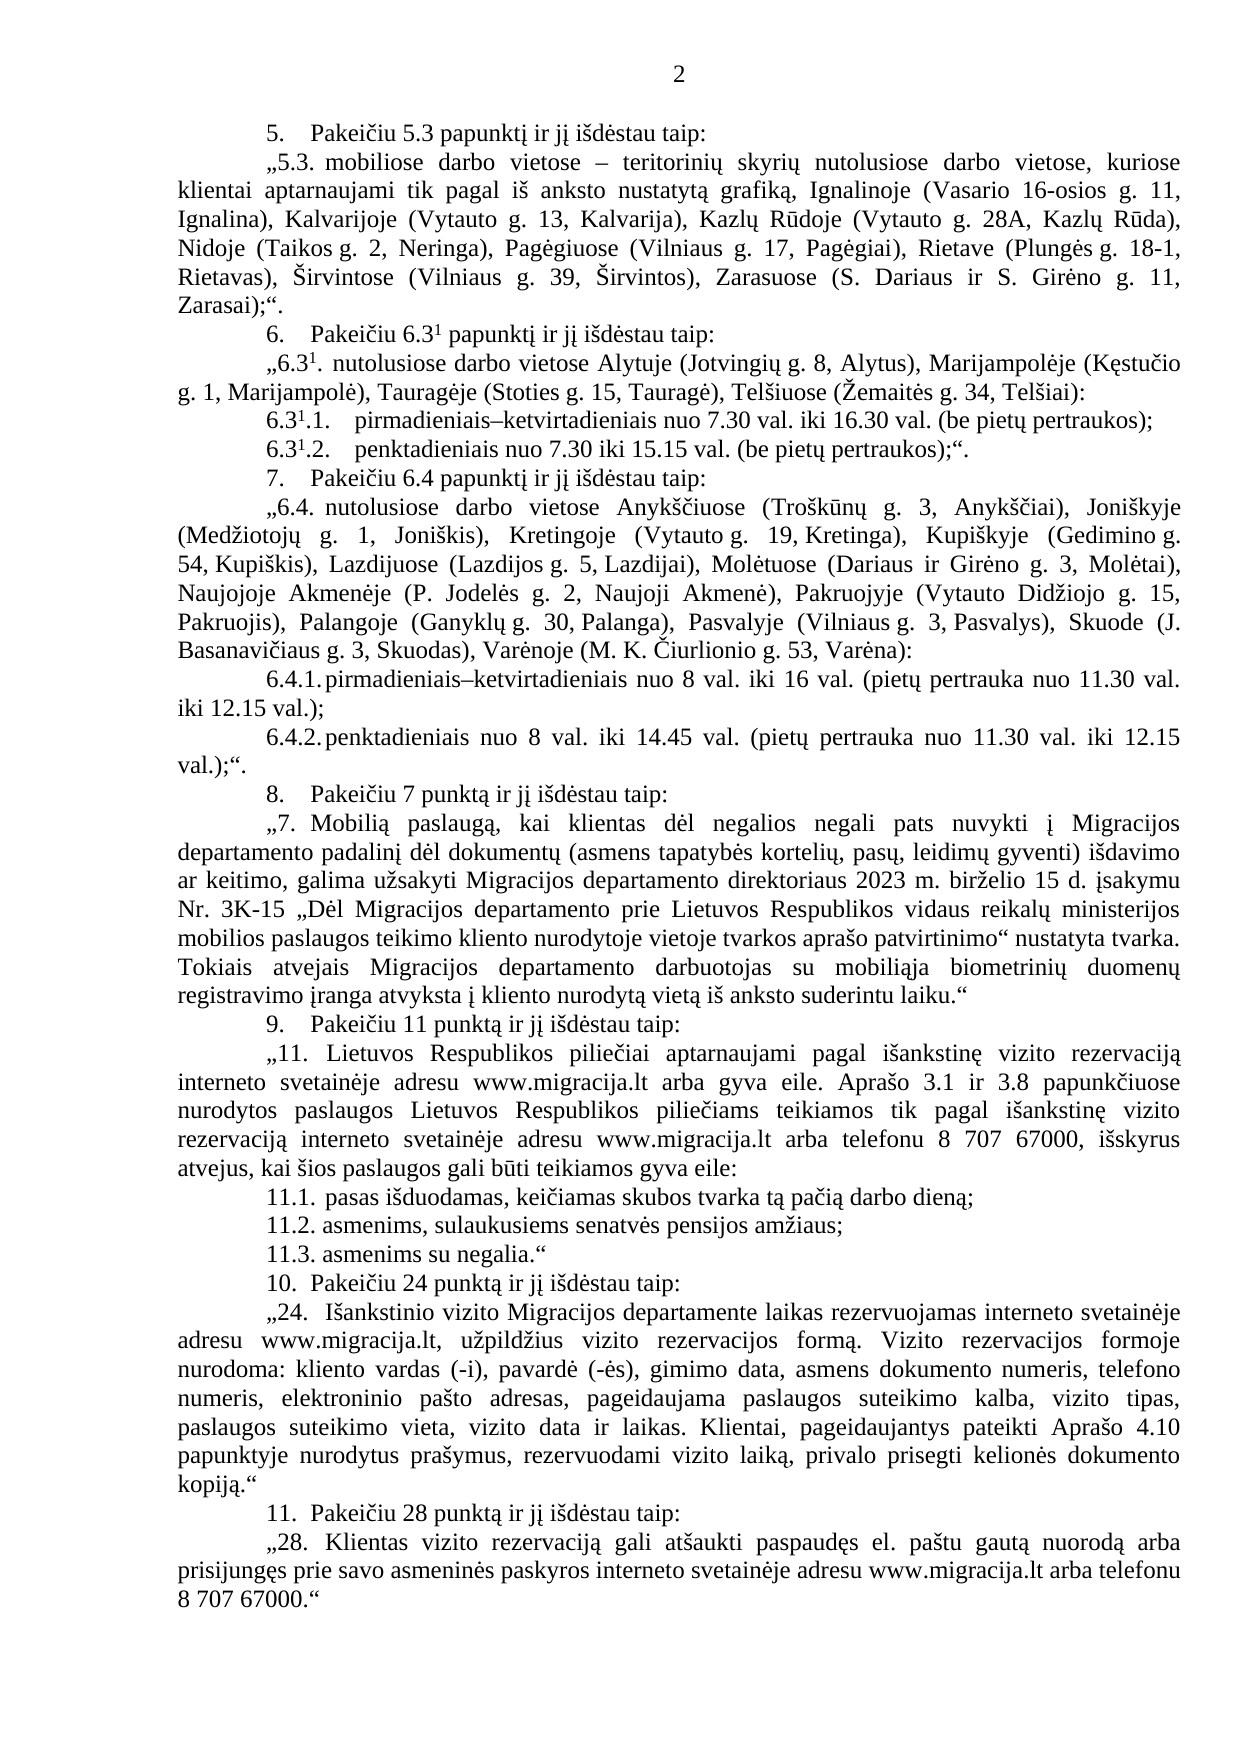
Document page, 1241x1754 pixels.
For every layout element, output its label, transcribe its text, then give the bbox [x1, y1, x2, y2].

text „6.31. nutolusiose darbo vietose Alytuje (Jotvingių g. 8, Alytus), Marijampolėje (Kęstučio g. 1, Marijampolė), Tauragėje (Stoties g. 15, Tauragė), Telšiuose (Žemaitės g. 34, Telšiai): [177, 348, 1181, 406]
text 10. Pakeičiu 24 punktą ir jį išdėstau taip: [177, 1268, 1181, 1297]
text 5. Pakeičiu 5.3 papunktį ir jį išdėstau taip: [177, 118, 1181, 147]
text 11. Pakeičiu 28 punktą ir jį išdėstau taip: [177, 1498, 1181, 1527]
text 11.3. asmenims su negalia.“ [177, 1239, 1181, 1268]
text „5.3. mobiliose darbo vietose – teritorinių skyrių nutolusiose darbo vietose, kuriose klientai aptarnaujami tik pagal iš anksto nustatytą grafiką, Ignalinoje (Vasario 16-osios g. 11, Ignalina), Kalvarijoje (Vytauto g. 13, Kalvarija), Kazlų Rūdoje (Vytauto g. 28A, Kazlų Rūda), Nidoje (Taikos g. 2, Neringa), Pagėgiuose (Vilniaus g. 17, Pagėgiai), Rietave (Plungės g. 18-1, Rietavas), Širvintose (Vilniaus g. 39, Širvintos), Zarasuose (S. Dariaus ir S. Girėno g. 11, Zarasai);“. [177, 147, 1181, 319]
text 11.2. asmenims, sulaukusiems senatvės pensijos amžiaus; [177, 1211, 1181, 1239]
text 7. Pakeičiu 6.4 papunktį ir jį išdėstau taip: [177, 463, 1181, 492]
text „6.4. nutolusiose darbo vietose Anykščiuose (Troškūnų g. 3, Anykščiai), Joniškyje (Medžiotojų g. 1, Joniškis), Kretingoje (Vytauto g. 19, Kretinga), Kupiškyje (Gedimino g. 54, Kupiškis), Lazdijuose (Lazdijos g. 5, Lazdijai), Molėtuose (Dariaus ir Girėno g. 3, Molėtai), Naujojoje Akmenėje (P. Jodelės g. 2, Naujoji Akmenė), Pakruojyje (Vytauto Didžiojo g. 15, Pakruojis), Palangoje (Ganyklų g. 30, Palanga), Pasvalyje (Vilniaus g. 3, Pasvalys), Skuode (J. Basanavičiaus g. 3, Skuodas), Varėnoje (M. K. Čiurlionio g. 53, Varėna): [177, 492, 1181, 664]
text 6.31.1. pirmadieniais–ketvirtadieniais nuo 7.30 val. iki 16.30 val. (be pietų pertraukos); [177, 406, 1181, 434]
text „24. Išankstinio vizito Migracijos departamente laikas rezervuojamas interneto svetainėje adresu www.migracija.lt, užpildžius vizito rezervacijos formą. Vizito rezervacijos formoje nurodoma: kliento vardas (-i), pavardė (-ės), gimimo data, asmens dokumento numeris, telefono numeris, elektroninio pašto adresas, pageidaujama paslaugos suteikimo kalba, vizito tipas, paslaugos suteikimo vieta, vizito data ir laikas. Klientai, pageidaujantys pateikti Aprašo 4.10 papunktyje nurodytus prašymus, rezervuodami vizito laiką, privalo prisegti kelionės dokumento kopiją.“ [177, 1297, 1181, 1498]
text 11.1. pasas išduodamas, keičiamas skubos tvarka tą pačią darbo dieną; [177, 1182, 1181, 1211]
text „7. Mobilią paslaugą, kai klientas dėl negalios negali pats nuvykti į Migracijos departamento padalinį dėl dokumentų (asmens tapatybės kortelių, pasų, leidimų gyventi) išdavimo ar keitimo, galima užsakyti Migracijos departamento direktoriaus 2023 m. birželio 15 d. įsakymu Nr. 3K-15 „Dėl Migracijos departamento prie Lietuvos Respublikos vidaus reikalų ministerijos mobilios paslaugos teikimo kliento nurodytoje vietoje tvarkos aprašo patvirtinimo“ nustatyta tvarka. Tokiais atvejais Migracijos departamento darbuotojas su mobiliąja biometrinių duomenų registravimo įranga atvyksta į kliento nurodytą vietą iš anksto suderintu laiku.“ [177, 808, 1181, 1009]
text 8. Pakeičiu 7 punktą ir jį išdėstau taip: [177, 779, 1181, 808]
text 6.31.2. penktadieniais nuo 7.30 iki 15.15 val. (be pietų pertraukos);“. [177, 434, 1181, 463]
text 9. Pakeičiu 11 punktą ir jį išdėstau taip: [177, 1009, 1181, 1038]
text 6. Pakeičiu 6.31 papunktį ir jį išdėstau taip: [177, 319, 1181, 348]
text „28. Klientas vizito rezervaciją gali atšaukti paspaudęs el. paštu gautą nuorodą arba prisijungęs prie savo asmeninės paskyros interneto svetainėje adresu www.migracija.lt arba telefonu 8 707 67000.“ [177, 1527, 1181, 1613]
text „11. Lietuvos Respublikos piliečiai aptarnaujami pagal išankstinę vizito rezervaciją interneto svetainėje adresu www.migracija.lt arba gyva eile. Aprašo 3.1 ir 3.8 papunkčiuose nurodytos paslaugos Lietuvos Respublikos piliečiams teikiamos tik pagal išankstinę vizito rezervaciją interneto svetainėje adresu www.migracija.lt arba telefonu 8 707 67000, išskyrus atvejus, kai šios paslaugos gali būti teikiamos gyva eile: [177, 1038, 1181, 1182]
text 6.4.2. penktadieniais nuo 8 val. iki 14.45 val. (pietų pertrauka nuo 11.30 val. iki 12.15 val.);“. [177, 722, 1181, 779]
text 6.4.1. pirmadieniais–ketvirtadieniais nuo 8 val. iki 16 val. (pietų pertrauka nuo 11.30 val. iki 12.15 val.); [177, 664, 1181, 722]
